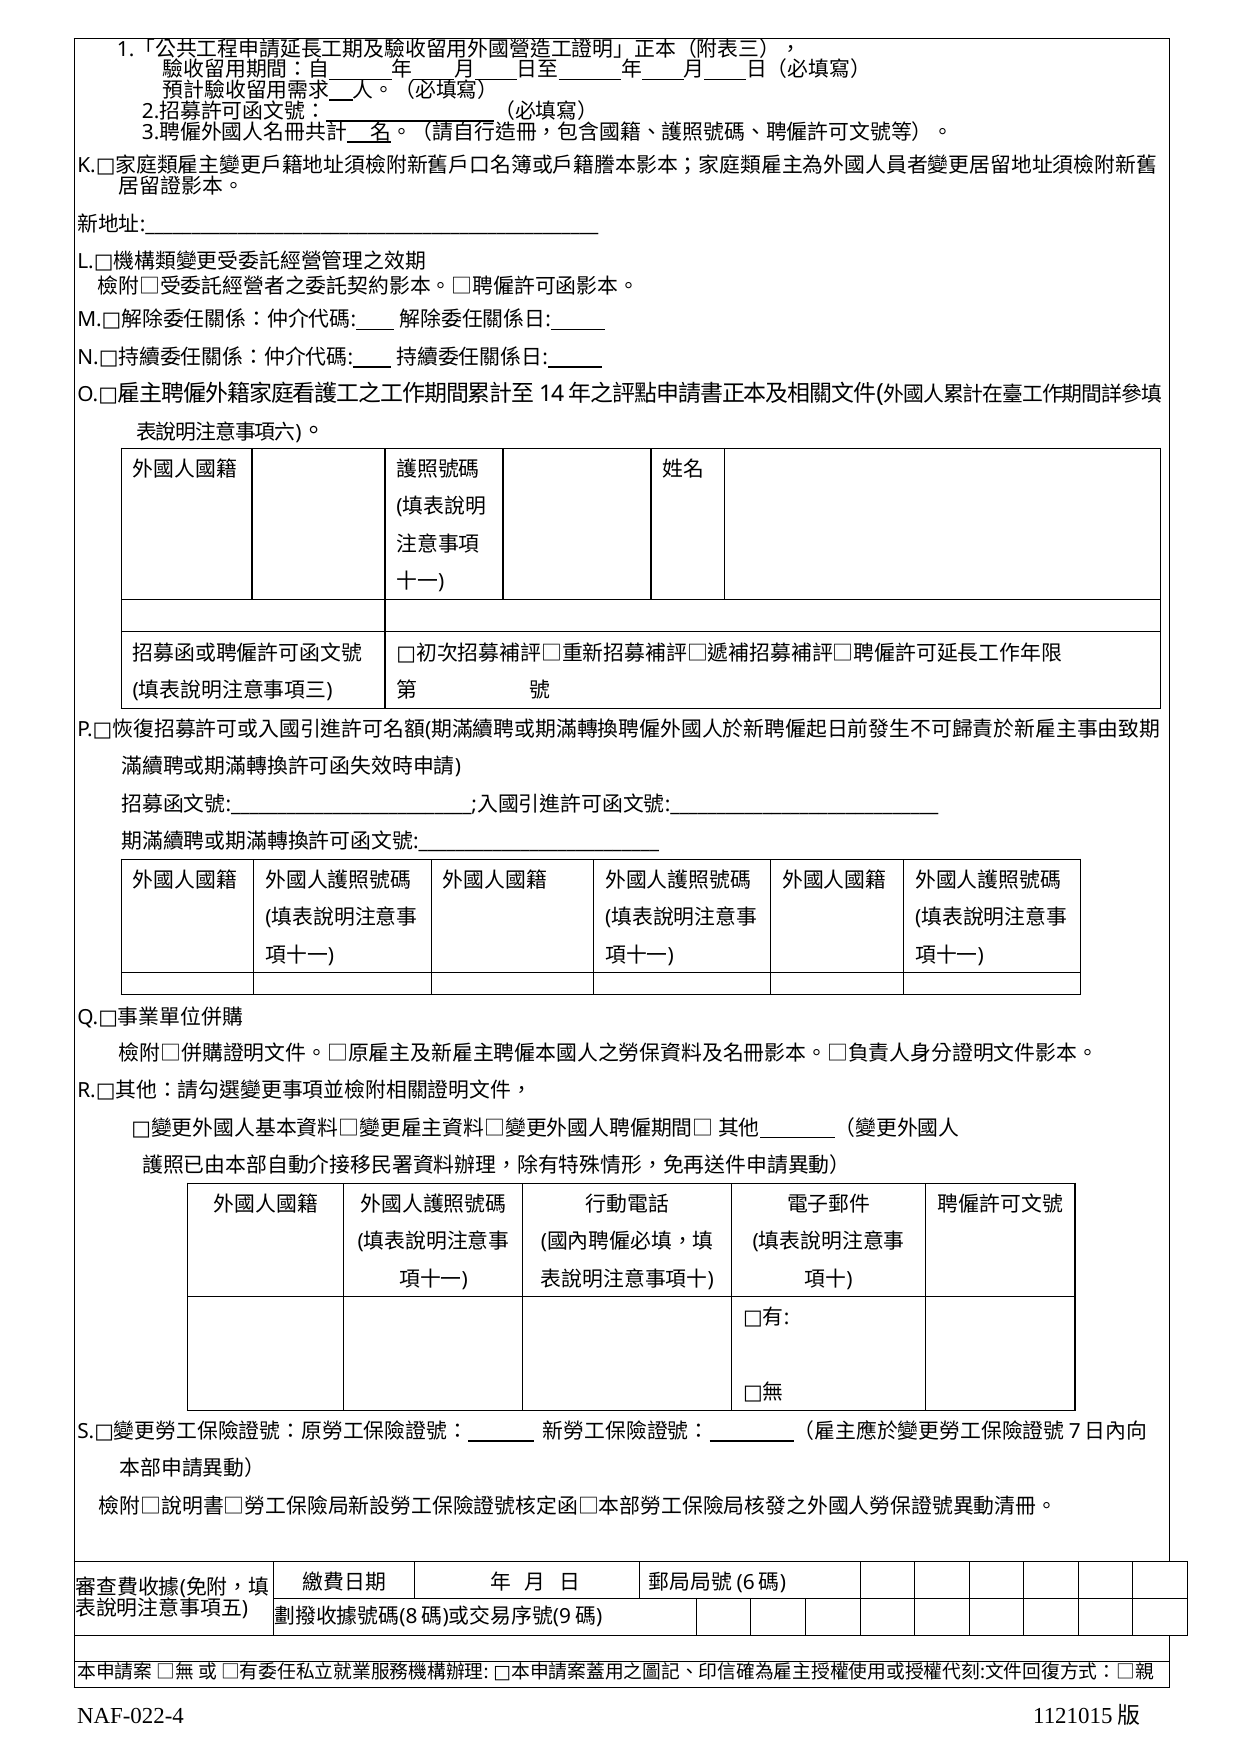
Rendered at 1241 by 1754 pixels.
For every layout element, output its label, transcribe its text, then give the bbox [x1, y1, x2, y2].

table_cell [915, 1599, 969, 1634]
table_header 聘僱許可文號 [926, 1184, 1074, 1296]
table_header 外國人護照號碼(填表說明注意事項十一) [904, 860, 1080, 972]
table_cell [188, 1297, 343, 1409]
table_header 外國人國籍 [122, 860, 253, 972]
table_header 繳費日期 [274, 1562, 414, 1598]
table_cell [697, 1599, 750, 1634]
table_header 審查費收據(免附，填表說明注意事項五) [75, 1562, 273, 1634]
table_cell 1.「公共工程申請延長工期及驗收留用外國營造工證明」正本（附表三）， 驗收留用期間：自 年 月 日至 年 月 日（必填寫） 預計驗收留用需求 人。（必填寫） 2.招募許可函文號： （必填寫） 3.聘僱外國人名冊共計 名。（請自行造冊，包含國籍、護照號碼、聘僱許可文號等）。 K.□家庭類雇主變更戶籍地址須檢附新舊戶口名簿或戶籍謄本影本；家庭類雇主為外國人員者變更居留地址須檢附新舊居留證影本。 新地址:_________________________________________________ L.□機構類變更受委託經營管理之效期 檢附□受委託經營者之委託契約影本。□聘僱許可函影本。 M.□解除委任關係：仲介代碼: 解除委任關係日: N.□持續委任關係：仲介代碼: 持續委任關係日: O.□雇主聘僱外籍家庭看護工之工作期間累計至14年之評點申請書正本及相關文件(外國人累計在臺工作期間詳參填表說明注意事項六)。 P.□恢復招募許可或入國引進許可名額(期滿續聘或期滿轉換聘僱外國人於新聘僱起日前發生不可歸責於新雇主事由致期滿續聘或期滿轉換許可函失效時申請) 招募函文號:__________________________;入國引進許可函文號:_____________________________ 期滿續聘或期滿轉換許可函文號:__________________________ Q.□事業單位併購 檢附□併購證明文件。□原雇主及新雇主聘僱本國人之勞保資料及名冊影本。□負責人身分證明文件影本。 R.□其他：請勾選變更事項並檢附相關證明文件， □變更外國人基本資料□變更雇主資料□變更外國人聘僱期間□ 其他 （變更外國人 護照已由本部自動介接移民署資料辦理，除有特殊情形，免再送件申請異動） S.□變更勞工保險證號：原勞工保險證號： 新勞工保險證號： （雇主應於變更勞工保險證號7日內向本部申請異動） 檢附□說明書□勞工保險局新設勞工保險證號核定函□本部勞工保險局核發之外國人勞保證號異動清冊。 [75, 39, 1169, 1561]
table_header 姓名 [652, 449, 724, 599]
table_header 護照號碼(填表說明注意事項十一) [386, 449, 502, 599]
table_header [915, 1562, 969, 1598]
table_header [725, 449, 1160, 599]
table_cell [523, 1297, 731, 1409]
table_header 年 月 日 [415, 1562, 639, 1598]
table_header [1024, 1562, 1078, 1598]
table_header [1133, 1562, 1187, 1598]
table_header 外國人護照號碼(填表說明注意事項十一) [594, 860, 770, 972]
table_header 郵局局號 (6碼) [640, 1562, 860, 1598]
table_cell [122, 600, 384, 631]
table_cell [594, 973, 770, 994]
table_cell [861, 1599, 914, 1634]
table_cell □有: □無 [732, 1297, 925, 1409]
table_header 外國人護照號碼(填表說明注意事項十一) [344, 1184, 522, 1296]
table_header [504, 449, 650, 599]
table_cell [926, 1297, 1074, 1409]
table_cell [1133, 1599, 1187, 1634]
table_header 外國人國籍 [771, 860, 903, 972]
table_cell [386, 600, 1160, 631]
table_header 外國人護照號碼(填表說明注意事項十一) [254, 860, 431, 972]
table_cell [1079, 1599, 1132, 1634]
table_cell [122, 973, 253, 994]
table_cell 本申請案 □無 或 □有委任私立就業服務機構辦理: □本申請案蓋用之圖記、印信確為雇主授權使用或授權代刻:文件回復方式：□親 [75, 1662, 1169, 1687]
table_cell [970, 1599, 1023, 1634]
table_cell [904, 973, 1080, 994]
table_cell [254, 973, 431, 994]
table_header 外國人國籍 [432, 860, 593, 972]
table_header [253, 449, 384, 599]
table_header 外國人國籍 [122, 449, 251, 599]
table_cell 劃撥收據號碼(8碼)或交易序號(9碼) [274, 1599, 696, 1634]
table_cell 招募函或聘僱許可函文號(填表說明注意事項三) [122, 632, 384, 707]
table_cell [432, 973, 593, 994]
table_cell □初次招募補評□重新招募補評□遞補招募補評□聘僱許可延長工作年限 第 號 [386, 632, 1160, 707]
table_header [1079, 1562, 1132, 1598]
table_header [861, 1562, 914, 1598]
table_cell [806, 1599, 860, 1634]
table_cell [751, 1599, 805, 1634]
table_cell [771, 973, 903, 994]
table_header 電子郵件 (填表說明注意事項十) [732, 1184, 925, 1296]
table_cell [1024, 1599, 1078, 1634]
table_cell [344, 1297, 522, 1409]
table_header 行動電話 (國內聘僱必填，填表說明注意事項十) [523, 1184, 731, 1296]
table_header [970, 1562, 1023, 1598]
table_header 外國人國籍 [188, 1184, 343, 1296]
